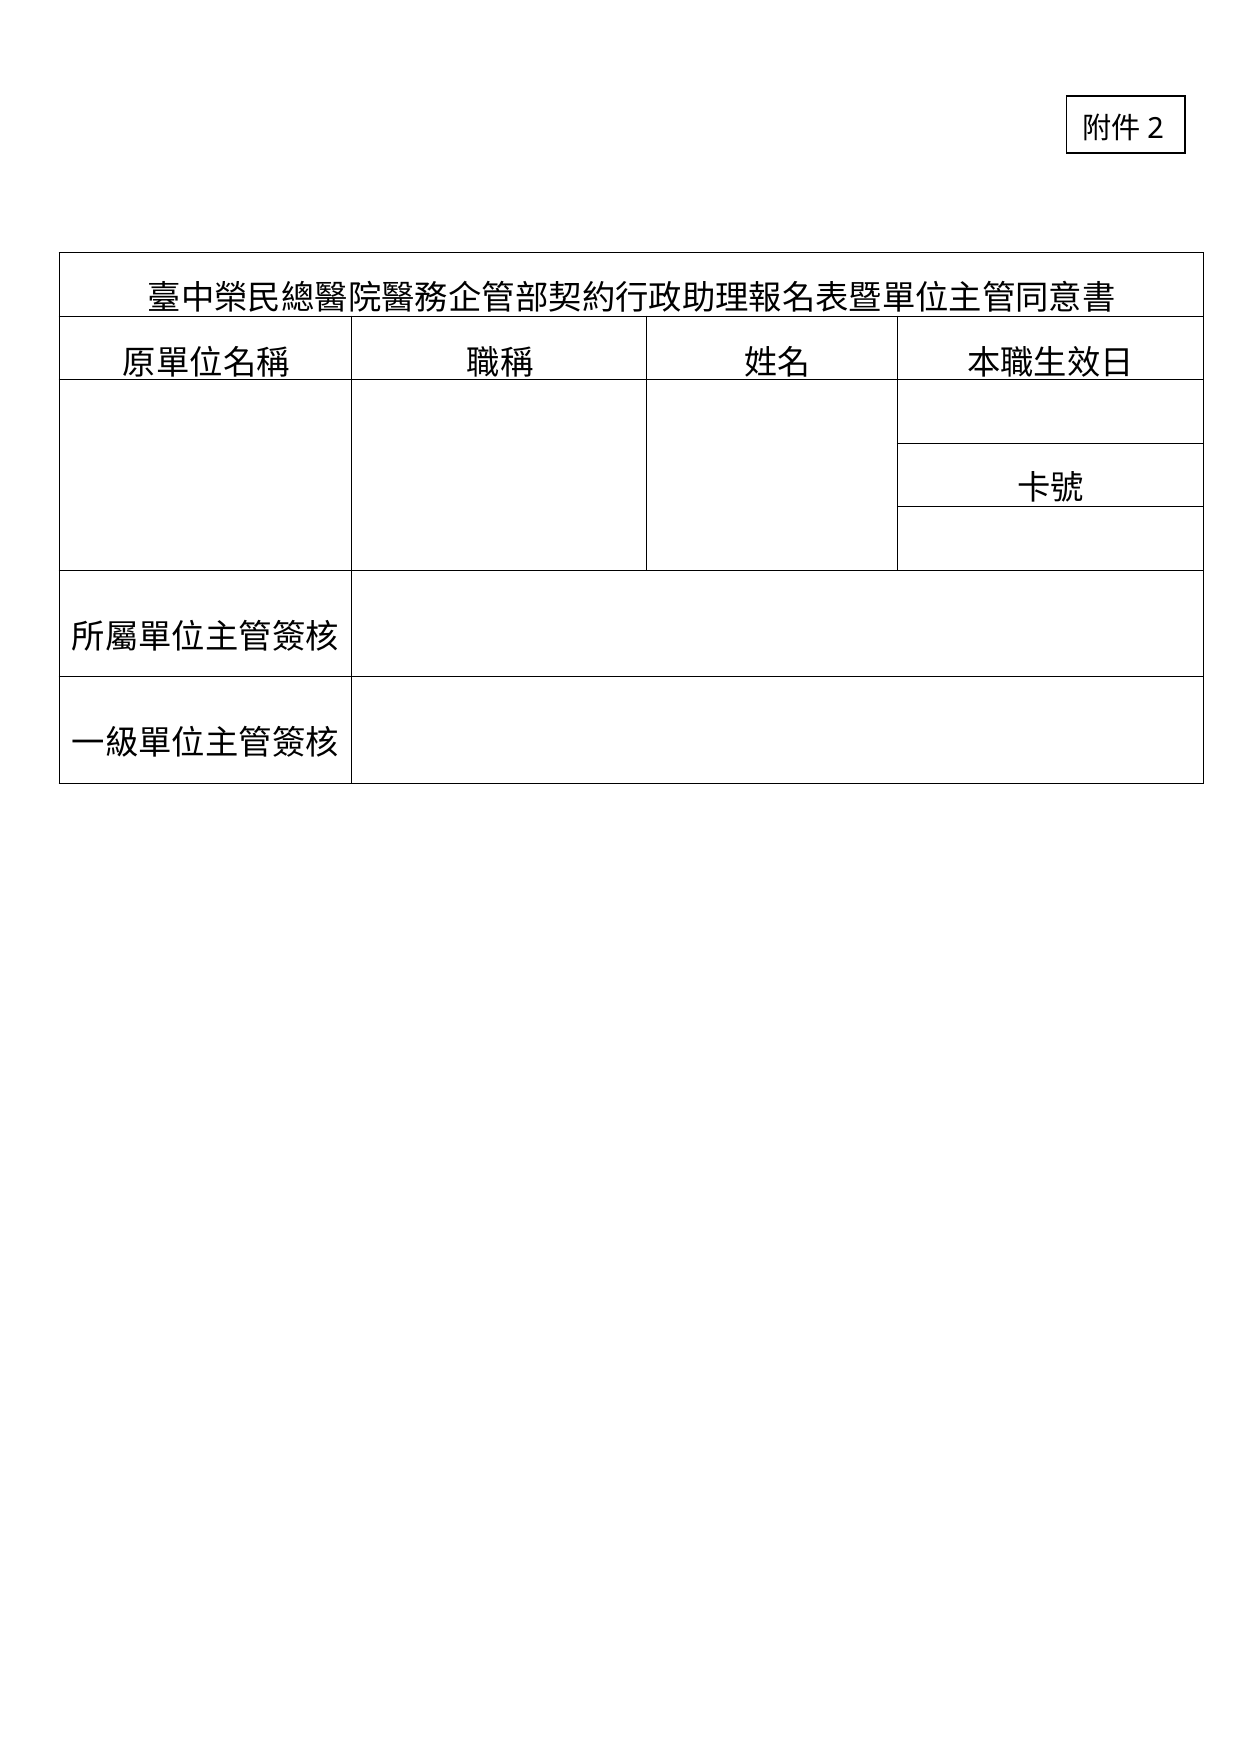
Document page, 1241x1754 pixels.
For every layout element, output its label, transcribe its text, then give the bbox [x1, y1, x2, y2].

table_cell 原單位名稱 [60, 317, 351, 379]
table_cell 職稱 [352, 317, 646, 379]
table_cell [898, 507, 1203, 570]
table_cell [647, 380, 897, 570]
table_header 臺中榮民總醫院醫務企管部契約行政助理報名表暨單位主管同意書 [60, 253, 1203, 316]
table_cell 姓名 [647, 317, 897, 379]
text 附件2 [1082, 104, 1169, 145]
table_cell [352, 571, 1203, 676]
table_cell [60, 380, 351, 570]
table_cell [898, 380, 1203, 443]
table_cell 本職生效日 [898, 317, 1203, 379]
table_cell [352, 677, 1203, 783]
table_cell 卡號 [898, 444, 1203, 506]
table_cell [352, 380, 646, 570]
table_cell 所屬單位主管簽核 [60, 571, 351, 676]
table_cell 一級單位主管簽核 [60, 677, 351, 783]
